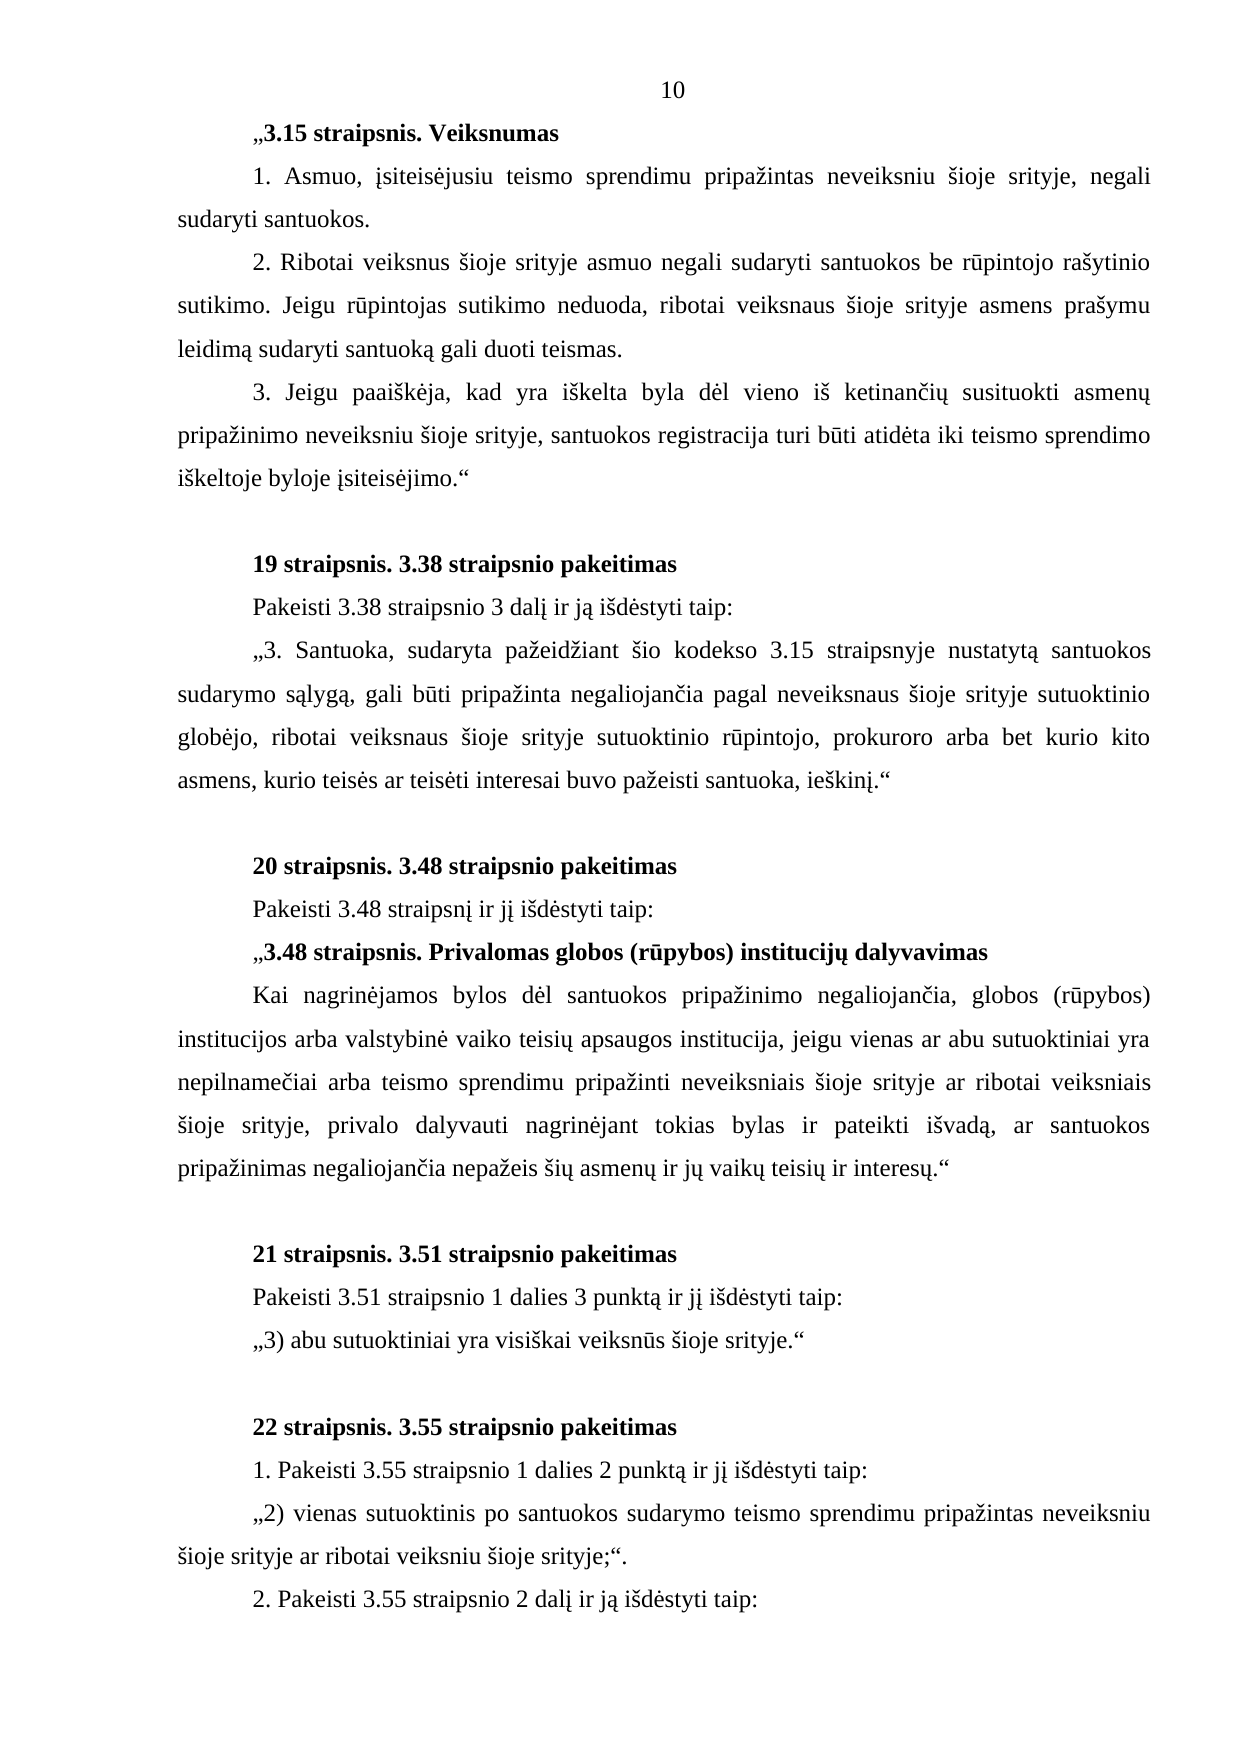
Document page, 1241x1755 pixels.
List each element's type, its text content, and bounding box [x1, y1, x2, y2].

text „3.48 straipsnis. Privalomas globos (rūpybos) institucijų dalyvavimas [177, 937, 1152, 966]
text Pakeisti 3.51 straipsnio 1 dalies 3 punktą ir jį išdėstyti taip: [177, 1282, 1152, 1311]
text 19 straipsnis. 3.38 straipsnio pakeitimas [177, 549, 1152, 578]
text 22 straipsnis. 3.55 straipsnio pakeitimas [177, 1412, 1152, 1441]
text Pakeisti 3.38 straipsnio 3 dalį ir ją išdėstyti taip: [177, 592, 1152, 621]
text 1. Asmuo, įsiteisėjusiu teismo sprendimu pripažintas neveiksniu šioje srityje, negali sudaryti santuokos. [177, 161, 1152, 233]
text 2. Pakeisti 3.55 straipsnio 2 dalį ir ją išdėstyti taip: [177, 1584, 1152, 1613]
text „3.15 straipsnis. Veiksnumas [177, 118, 1152, 147]
text „3) abu sutuoktiniai yra visiškai veiksnūs šioje srityje.“ [177, 1326, 1152, 1354]
text „3. Santuoka, sudaryta pažeidžiant šio kodekso 3.15 straipsnyje nustatytą santuokos sudarymo sąlygą, gali būti pripažinta negaliojančia pagal neveiksnaus šioje srityje sutuoktinio globėjo, ribotai veiksnaus šioje srityje sutuoktinio rūpintojo, prokuroro arba bet kurio kito asmens, kurio teisės ar teisėti interesai buvo pažeisti santuoka, ieškinį.“ [177, 636, 1152, 794]
text 20 straipsnis. 3.48 straipsnio pakeitimas [177, 851, 1152, 880]
text Pakeisti 3.48 straipsnį ir jį išdėstyti taip: [177, 894, 1152, 923]
text 1. Pakeisti 3.55 straipsnio 1 dalies 2 punktą ir jį išdėstyti taip: [177, 1455, 1152, 1484]
text 2. Ribotai veiksnus šioje srityje asmuo negali sudaryti santuokos be rūpintojo rašytinio sutikimo. Jeigu rūpintojas sutikimo neduoda, ribotai veiksnaus šioje srityje asmens prašymu leidimą sudaryti santuoką gali duoti teismas. [177, 247, 1152, 362]
text 3. Jeigu paaiškėja, kad yra iškelta byla dėl vieno iš ketinančių susituokti asmenų pripažinimo neveiksniu šioje srityje, santuokos registracija turi būti atidėta iki teismo sprendimo iškeltoje byloje įsiteisėjimo.“ [177, 377, 1152, 492]
text „2) vienas sutuoktinis po santuokos sudarymo teismo sprendimu pripažintas neveiksniu šioje srityje ar ribotai veiksniu šioje srityje;“. [177, 1498, 1152, 1570]
text Kai nagrinėjamos bylos dėl santuokos pripažinimo negaliojančia, globos (rūpybos) institucijos arba valstybinė vaiko teisių apsaugos institucija, jeigu vienas ar abu sutuoktiniai yra nepilnamečiai arba teismo sprendimu pripažinti neveiksniais šioje srityje ar ribotai veiksniais šioje srityje, privalo dalyvauti nagrinėjant tokias bylas ir pateikti išvadą, ar santuokos pripažinimas negaliojančia nepažeis šių asmenų ir jų vaikų teisių ir interesų.“ [177, 981, 1152, 1182]
text 21 straipsnis. 3.51 straipsnio pakeitimas [177, 1239, 1152, 1268]
